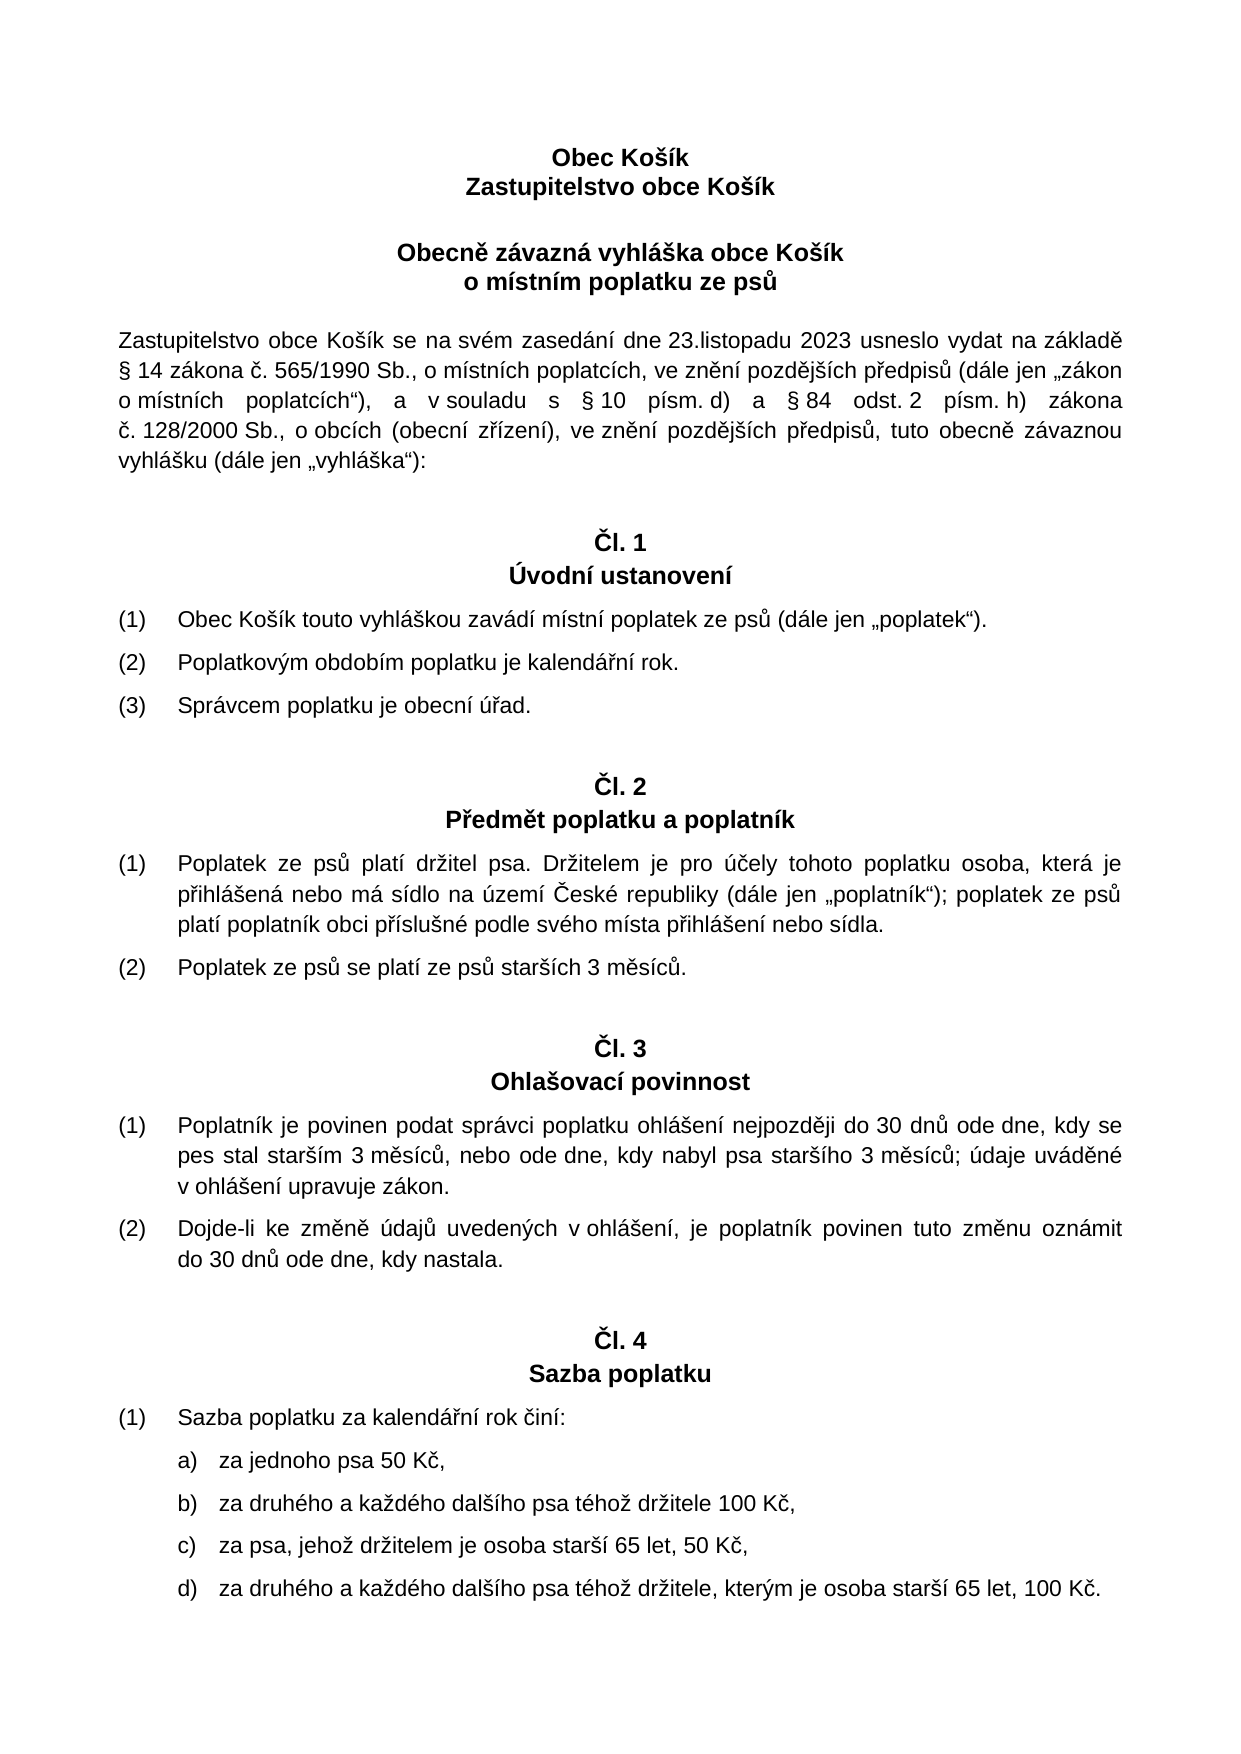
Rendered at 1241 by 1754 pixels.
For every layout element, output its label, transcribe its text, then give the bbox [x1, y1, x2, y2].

list Poplatkovým obdobím poplatku je kalendářní rok. [118, 649, 1122, 675]
subtitle Čl. 1 Úvodní ustanovení [118, 528, 1122, 589]
list za druhého a každého dalšího psa téhož držitele 100 Kč, [177, 1490, 1122, 1516]
list za psa, jehož držitelem je osoba starší 65 let, 50 Kč, [177, 1532, 1122, 1559]
text Zastupitelstvo obce Košík se na svém zasedání dne 23.listopadu 2023 usneslo vydat na základě § 14 zákona č. 565/1990 Sb., o místních poplatcích, ve znění pozdějších předpisů (dále jen „zákon o místních poplatcích“), a v souladu s § 10 písm. d) a § 84 odst. 2 písm. h) zákona č. 128/2000 Sb., o obcích (obecní zřízení), ve znění pozdějších předpisů, tuto obecně závaznou vyhlášku (dále jen „vyhláška“): [118, 327, 1122, 474]
subtitle Čl. 4 Sazba poplatku [118, 1326, 1122, 1388]
title Obec Košík Zastupitelstvo obce Košík [118, 143, 1122, 201]
list Obec Košík touto vyhláškou zavádí místní poplatek ze psů (dále jen „poplatek“). [118, 606, 1122, 633]
list Poplatek ze psů se platí ze psů starších 3 měsíců. [118, 953, 1122, 980]
subtitle Čl. 2 Předmět poplatku a poplatník [118, 772, 1122, 834]
subtitle Čl. 3 Ohlašovací povinnost [118, 1034, 1122, 1096]
list Sazba poplatku za kalendářní rok činí: [118, 1404, 1122, 1431]
list za druhého a každého dalšího psa téhož držitele, kterým je osoba starší 65 let, 100 Kč. [177, 1575, 1122, 1602]
list Poplatník je povinen podat správci poplatku ohlášení nejpozději do 30 dnů ode dne, kdy se pes stal starším 3 měsíců, nebo ode dne, kdy nabyl psa staršího 3 měsíců; údaje uváděné v ohlášení upravuje zákon. [118, 1112, 1122, 1199]
list Správcem poplatku je obecní úřad. [118, 692, 1122, 718]
list za jednoho psa 50 Kč, [177, 1447, 1122, 1473]
subtitle Obecně závazná vyhláška obce Košík o místním poplatku ze psů [118, 238, 1122, 295]
list Dojde-li ke změně údajů uvedených v ohlášení, je poplatník povinen tuto změnu oznámit do 30 dnů ode dne, kdy nastala. [118, 1215, 1122, 1272]
list Poplatek ze psů platí držitel psa. Držitelem je pro účely tohoto poplatku osoba, která je přihlášená nebo má sídlo na území České republiky (dále jen „poplatník“); poplatek ze psů platí poplatník obci příslušné podle svého místa přihlášení nebo sídla. [118, 850, 1122, 937]
